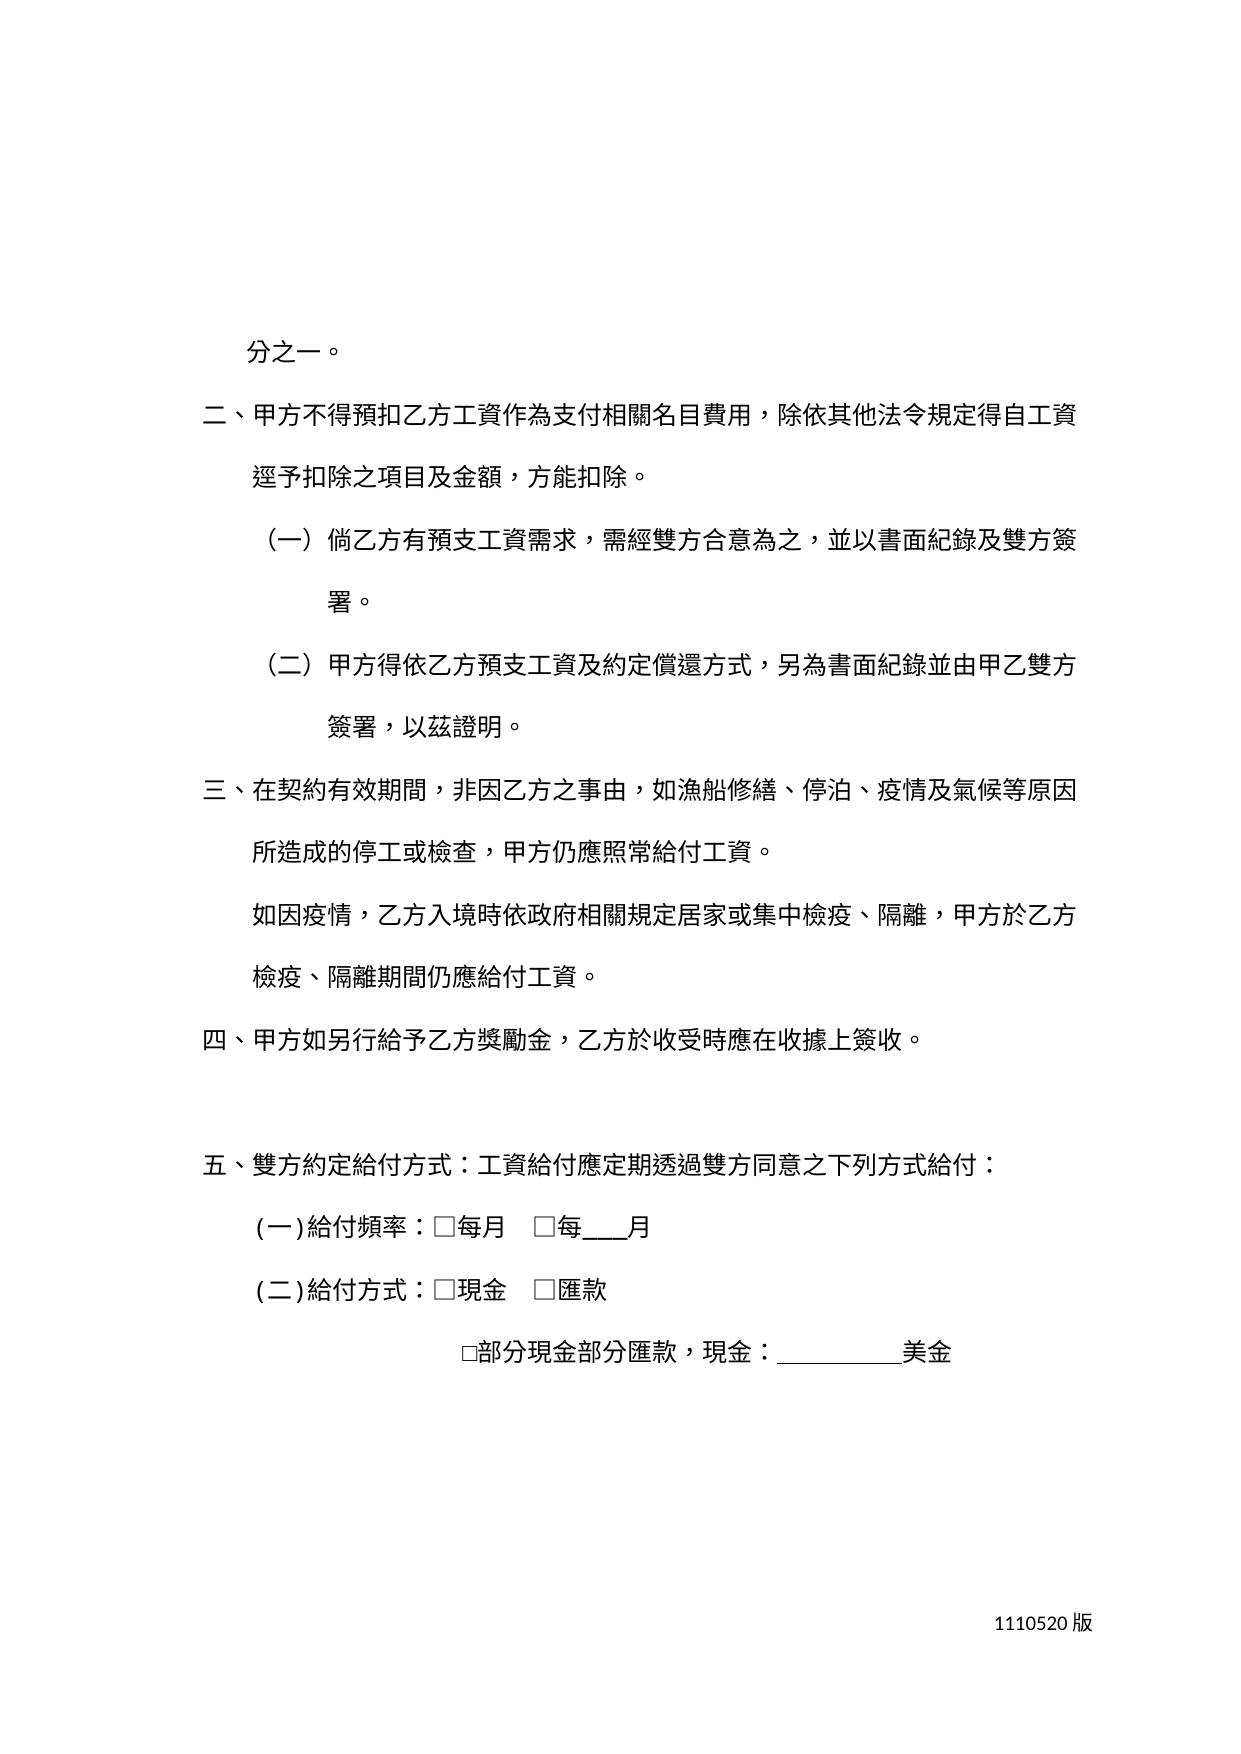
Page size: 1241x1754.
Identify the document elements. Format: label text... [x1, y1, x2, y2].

text 四、甲方如另行給予乙方獎勵金，乙方於收受時應在收據上簽收。 [202, 997, 1092, 1059]
text 如因疫情，乙方入境時依政府相關規定居家或集中檢疫、隔離，甲方於乙方 [252, 872, 1092, 934]
text （二）甲方得依乙方預支工資及約定償還方式，另為書面紀錄並由甲乙雙方 [252, 622, 1092, 684]
text 檢疫、隔離期間仍應給付工資。 [252, 934, 1092, 997]
text 三、在契約有效期間，非因乙方之事由，如漁船修繕、停泊、疫情及氣候等原因所造成的停工或檢查，甲方仍應照常給付工資。 [202, 747, 1092, 872]
text 分之一。 [246, 309, 1092, 372]
text （一）倘乙方有預支工資需求，需經雙方合意為之，並以書面紀錄及雙方簽 [252, 497, 1092, 559]
text 簽署，以茲證明。 [327, 684, 1092, 747]
text 逕予扣除之項目及金額，方能扣除。 [252, 434, 1092, 497]
text (一)給付頻率：□每月 □每___月 (二)給付方式：□現金 □匯款 □部分現金部分匯款，現金：＿＿＿＿＿美金 [252, 1184, 1092, 1372]
text 五、雙方約定給付方式：工資給付應定期透過雙方同意之下列方式給付： [202, 1122, 1092, 1184]
text 署。 [327, 559, 1092, 622]
text 二、甲方不得預扣乙方工資作為支付相關名目費用，除依其他法令規定得自工資 [202, 372, 1092, 434]
